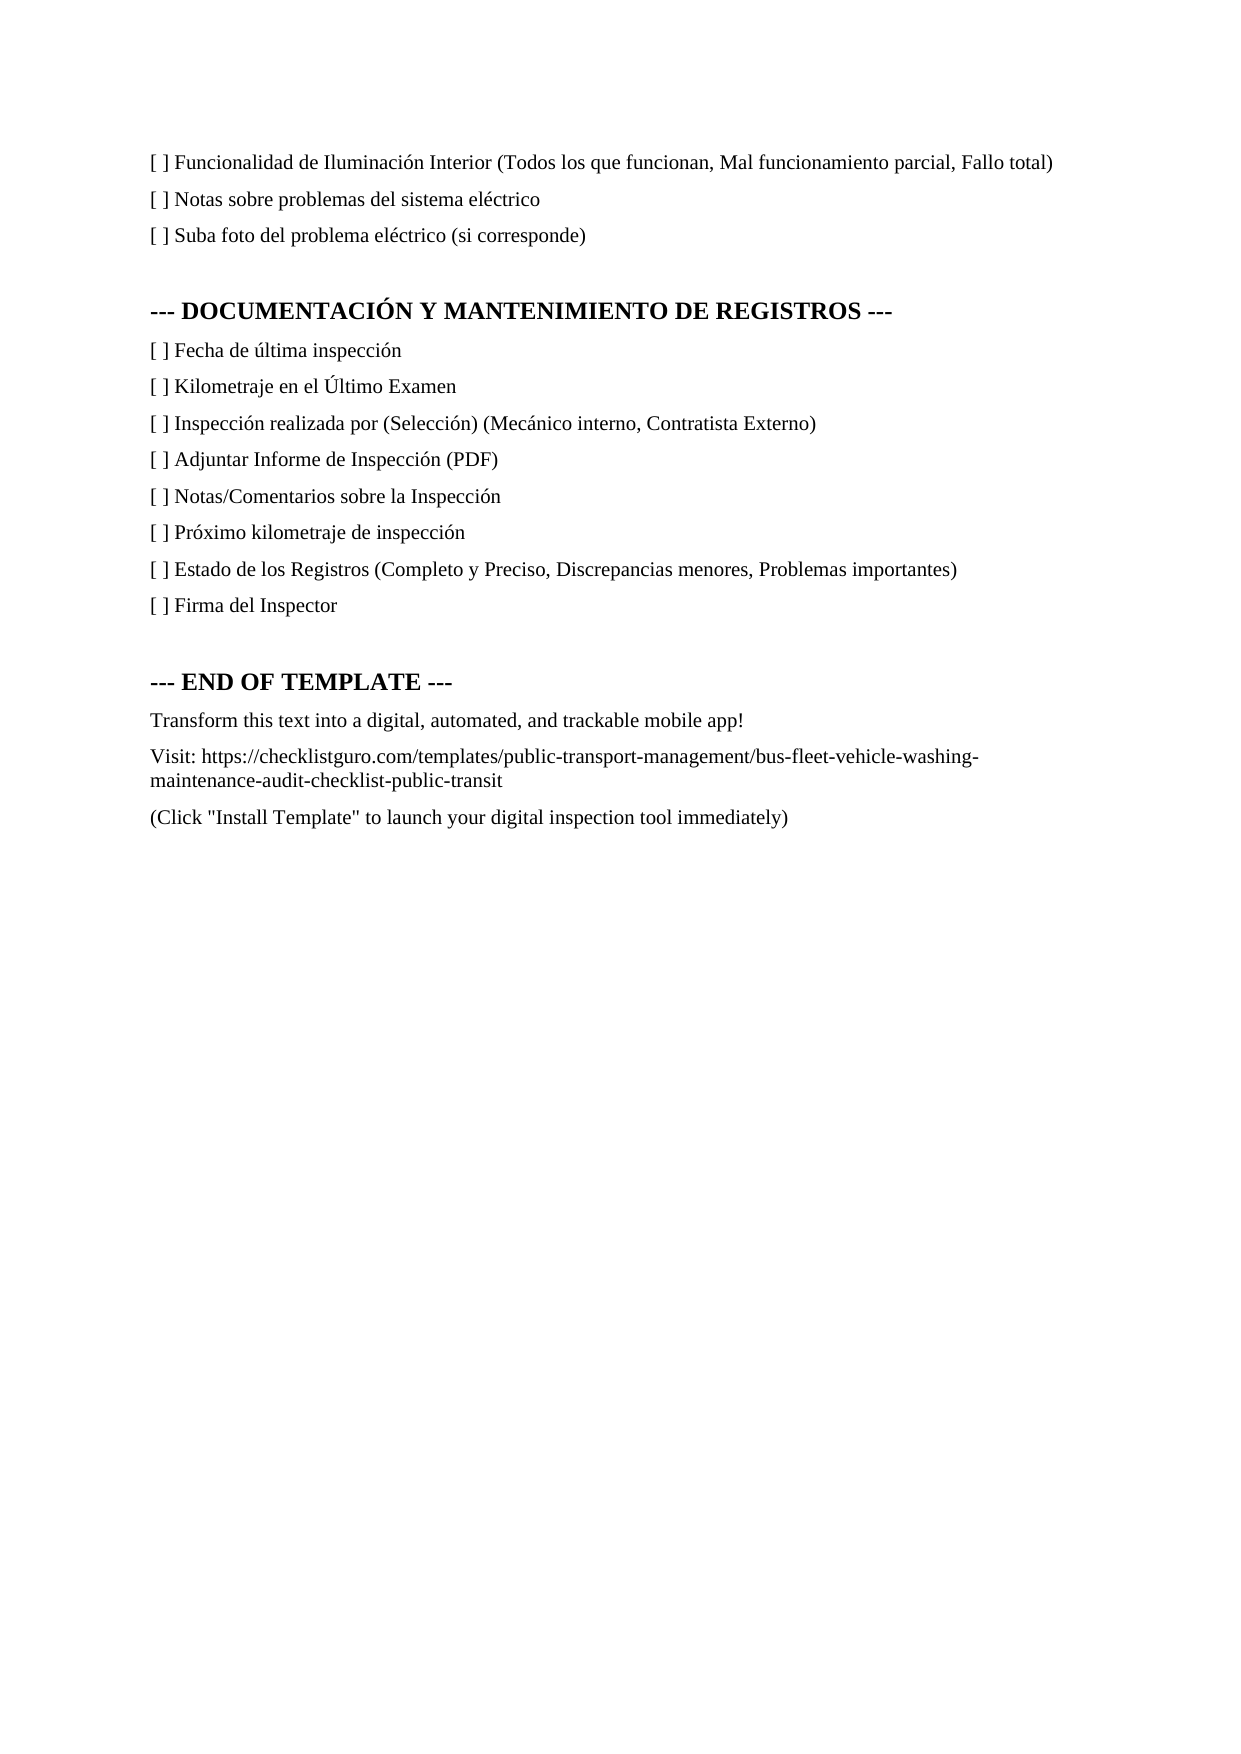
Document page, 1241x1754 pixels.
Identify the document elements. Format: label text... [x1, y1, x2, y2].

text [ ] Suba foto del problema eléctrico (si corresponde) [150, 223, 1090, 247]
text --- END OF TEMPLATE --- [150, 667, 1090, 695]
text [ ] Próximo kilometraje de inspección [150, 520, 1090, 544]
text [ ] Kilometraje en el Último Examen [150, 374, 1090, 398]
text Transform this text into a digital, automated, and trackable mobile app! [150, 708, 1090, 732]
text [ ] Inspección realizada por (Selección) (Mecánico interno, Contratista Externo) [150, 411, 1090, 435]
text --- DOCUMENTACIÓN Y MANTENIMIENTO DE REGISTROS --- [150, 296, 1090, 325]
text (Click "Install Template" to launch your digital inspection tool immediately) [150, 805, 1090, 829]
text [ ] Estado de los Registros (Completo y Preciso, Discrepancias menores, Problemas importantes) [150, 557, 1090, 581]
text [ ] Notas/Comentarios sobre la Inspección [150, 484, 1090, 508]
text [ ] Adjuntar Informe de Inspección (PDF) [150, 447, 1090, 471]
text Visit: https://checklistguro.com/templates/public-transport-management/bus-fleet-vehicle-washing-maintenance-audit-checklist-public-transit [150, 744, 1090, 792]
text [ ] Firma del Inspector [150, 593, 1090, 617]
text [ ] Notas sobre problemas del sistema eléctrico [150, 187, 1090, 211]
text [ ] Funcionalidad de Iluminación Interior (Todos los que funcionan, Mal funcionamiento parcial, Fallo total) [150, 150, 1090, 174]
text [ ] Fecha de última inspección [150, 337, 1090, 362]
